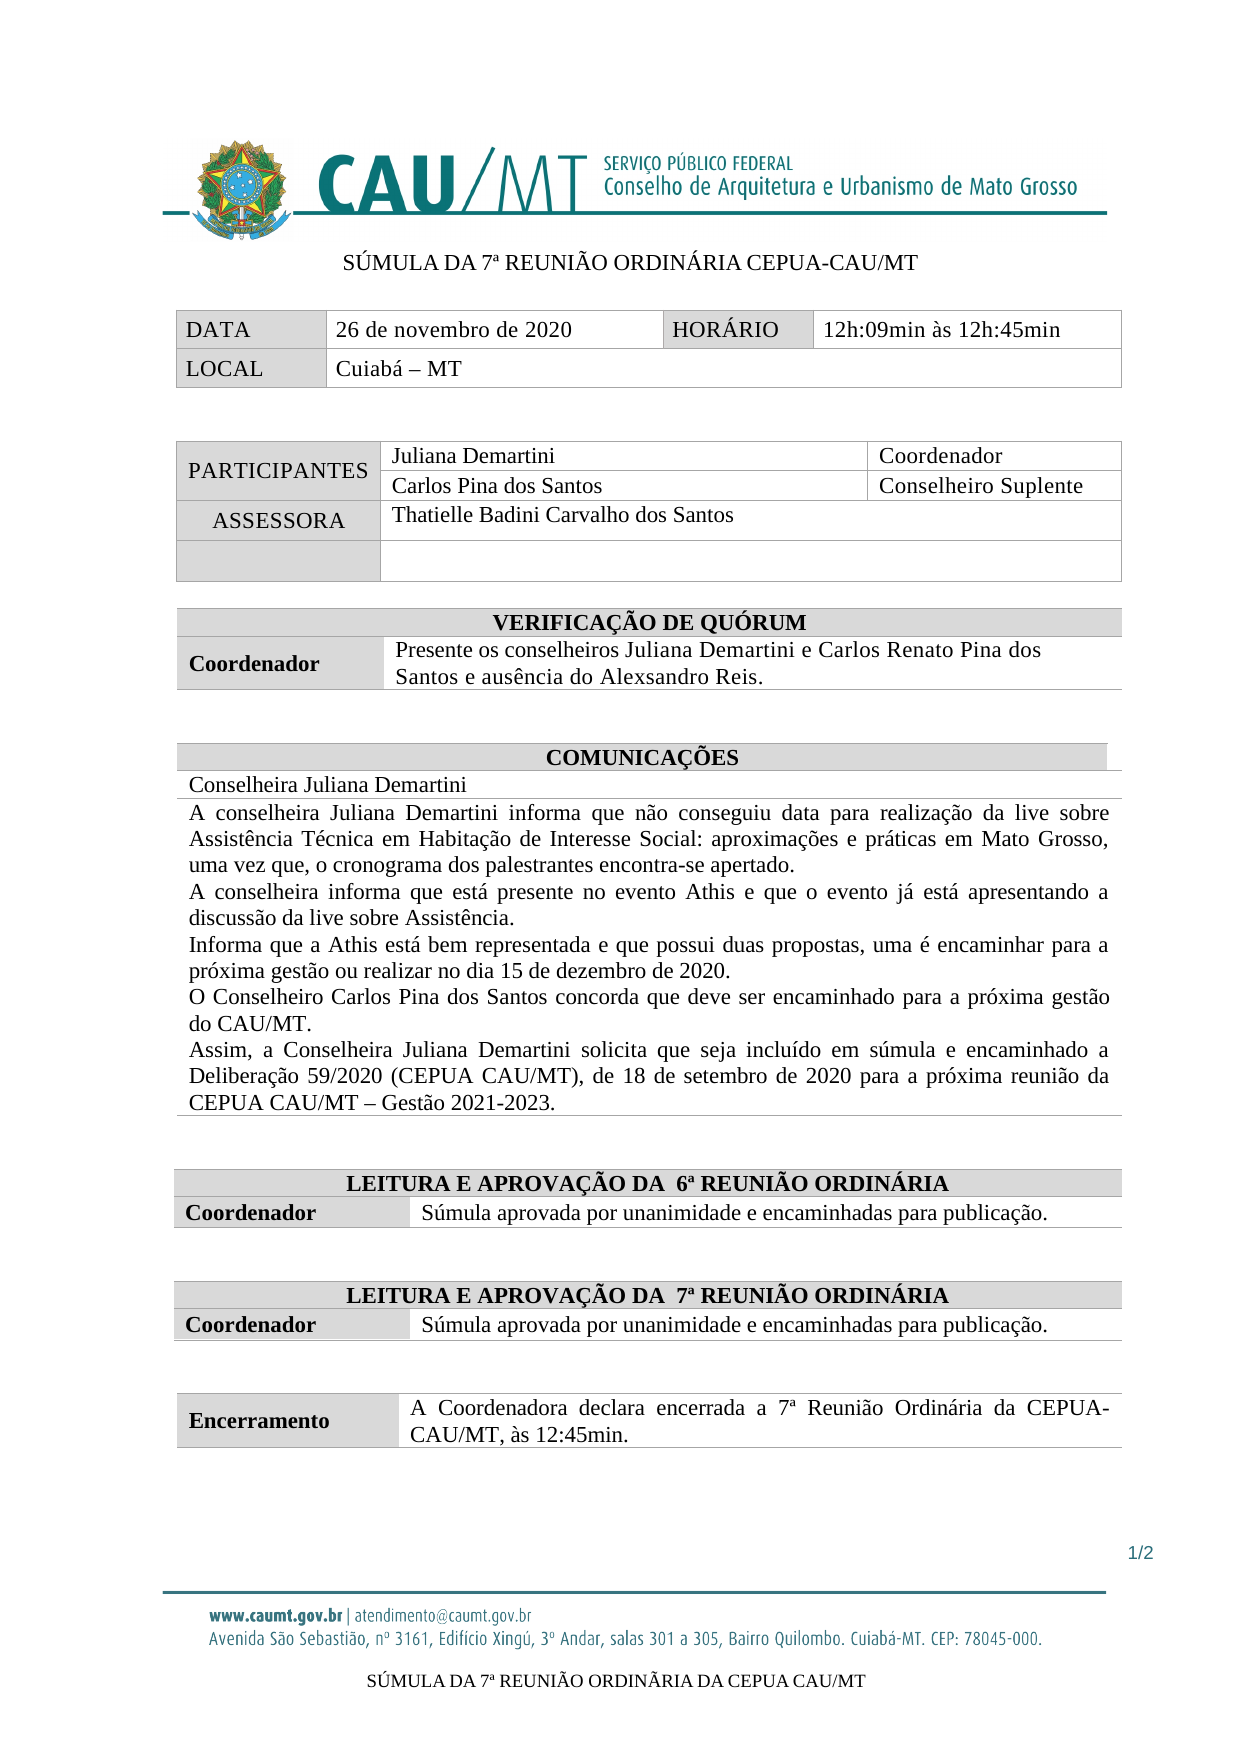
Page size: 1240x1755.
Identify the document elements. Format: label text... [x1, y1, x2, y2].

table_cell assessorA [177, 501, 380, 540]
table_header COMUNICAÇÕES [177, 744, 1107, 770]
table_cell [177, 541, 380, 581]
table_cell Súmula aprovada por unanimidade e encaminhadas para publicação. [410, 1309, 1122, 1339]
table_header Juliana Demartini [381, 442, 867, 470]
table_header Encerramento [177, 1394, 399, 1447]
table_header participantes [177, 442, 380, 500]
table_header DATA [177, 311, 326, 348]
table_header [1108, 743, 1122, 770]
table_cell [177, 1116, 1122, 1168]
table_cell Coordenador [174, 1309, 410, 1339]
table_header HORÁRIO [664, 311, 813, 348]
table_cell Conselheiro Suplente [868, 471, 1121, 500]
table_header VERIFICAÇÃO DE QUÓRUM [177, 609, 1122, 636]
table_header Coordenador [868, 442, 1121, 470]
table_cell Súmula aprovada por unanimidade e encaminhadas para publicação. [410, 1197, 1122, 1227]
table_header 26 de novembro de 2020 [327, 311, 663, 348]
table_cell LEITURA E APROVAÇÃO DA 6ª REUNIÃO ORDINÁRIA [174, 1170, 1122, 1196]
table_header SÚMULA DA 7ª REUNIÃO ORDINÁRIA CEPUA-CAU/MT [155, 241, 1115, 283]
table_cell Coordenador [177, 637, 384, 689]
table_cell Presente os conselheiros Juliana Demartini e Carlos Renato Pina dos Santos e ausência do Alexsandro Reis. [384, 637, 1122, 689]
table_header LEITURA E APROVAÇÃO DA 7ª REUNIÃO ORDINÁRIA [174, 1282, 1122, 1308]
table_cell [381, 541, 1121, 581]
table_header 12h:09min às 12h:45min [814, 311, 1121, 348]
table_header A Coordenadora declara encerrada a 7ª Reunião Ordinária da CEPUA-CAU/MT, às 12:45min. [399, 1394, 1122, 1447]
table_cell Coordenador [174, 1197, 410, 1227]
table_cell LOCAL [177, 349, 326, 387]
table_cell Conselheira Juliana Demartini [177, 771, 1122, 798]
table_cell Cuiabá – MT [327, 349, 1121, 387]
table_cell A conselheira Juliana Demartini informa que não conseguiu data para realização da live sobre Assistência Técnica em Habitação de Interesse Social: aproximações e práticas em Mato Grosso, uma vez que, o cronograma dos palestrantes encontra-se apertado. A conselheira informa que está presente no evento Athis e que o evento já está apresentando a discussão da live sobre Assistência. Informa que a Athis está bem representada e que possui duas propostas, uma é encaminhar para a próxima gestão ou realizar no dia 15 de dezembro de 2020. O Conselheiro Carlos Pina dos Santos concorda que deve ser encaminhado para a próxima gestão do CAU/MT. Assim, a Conselheira Juliana Demartini solicita que seja incluído em súmula e encaminhado a Deliberação 59/2020 (CEPUA CAU/MT), de 18 de setembro de 2020 para a próxima reunião da CEPUA CAU/MT – Gestão 2021-2023. [177, 799, 1122, 1115]
table_cell Thatielle Badini Carvalho dos Santos [381, 501, 1121, 540]
table_cell Carlos Pina dos Santos [381, 471, 867, 500]
